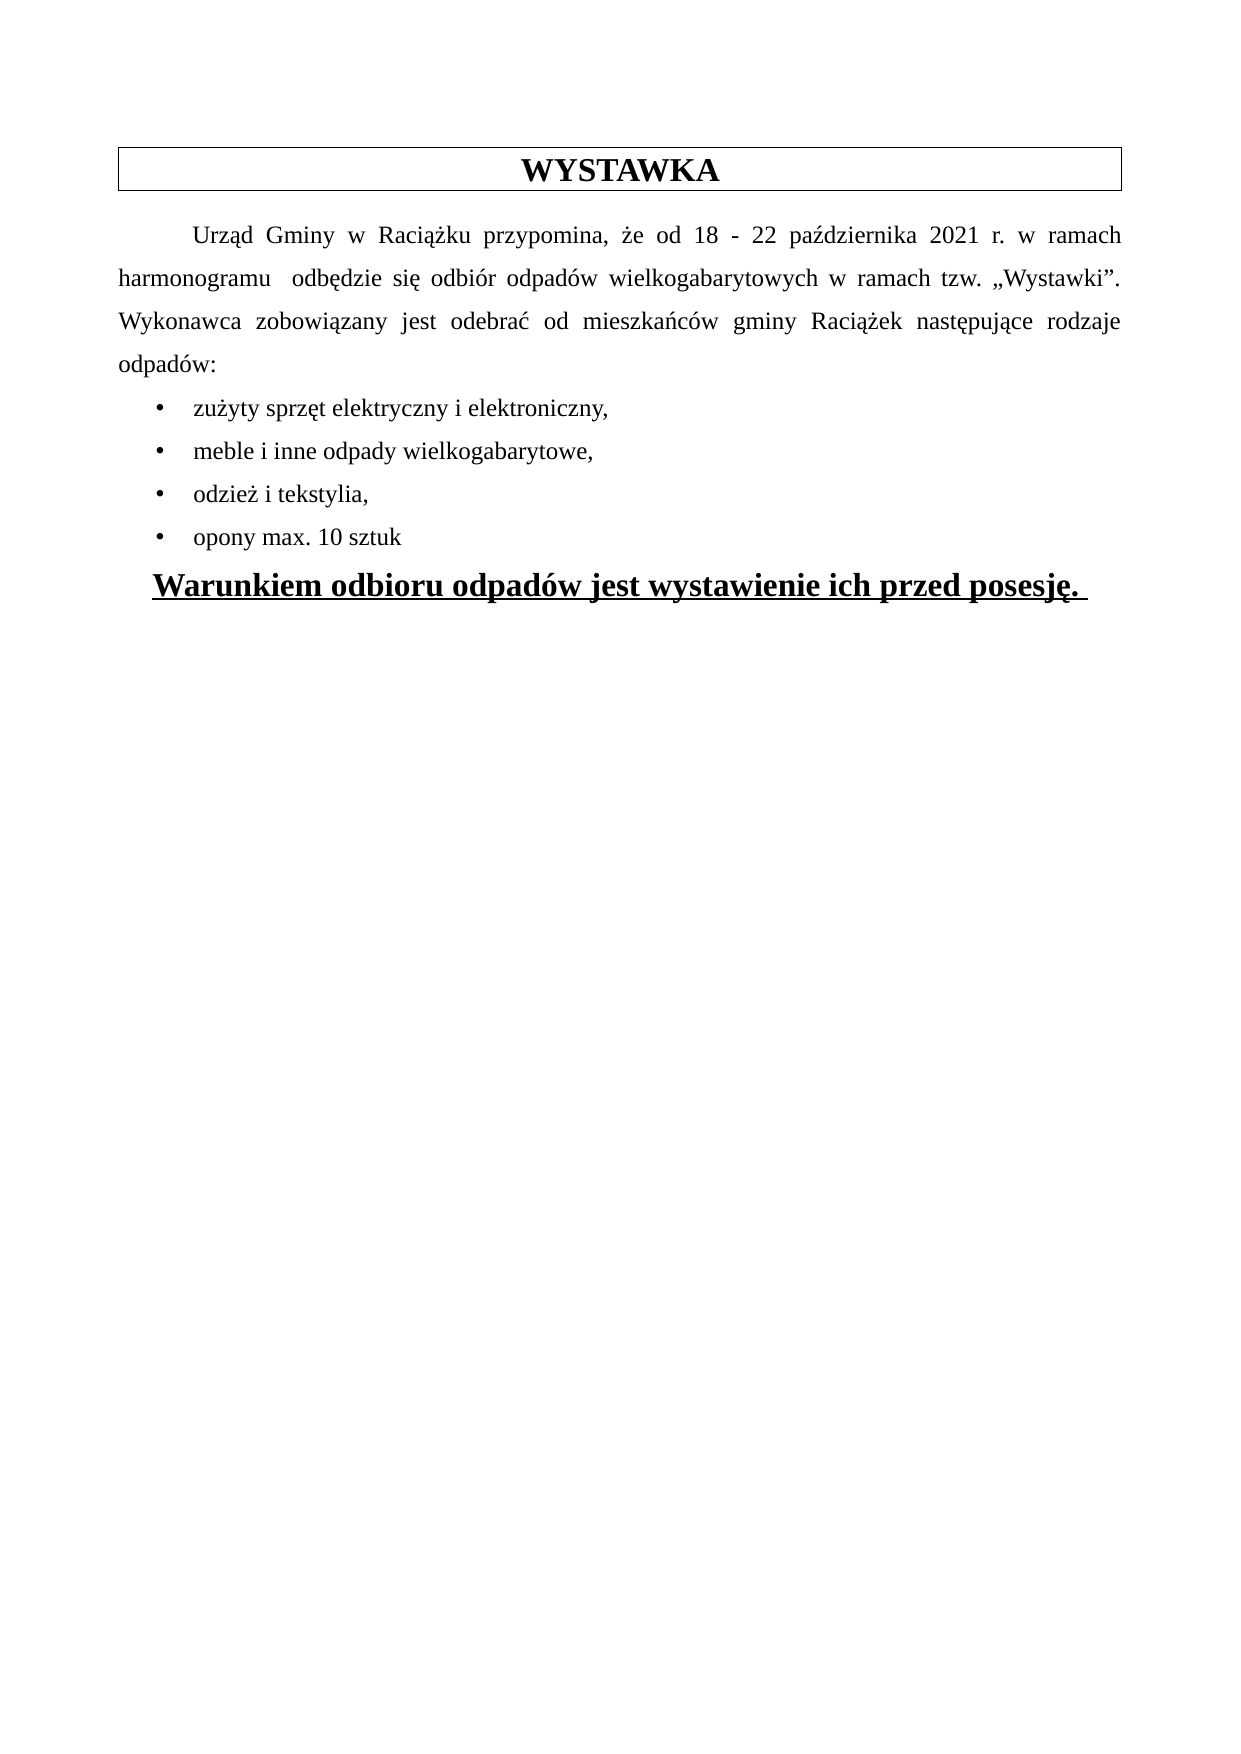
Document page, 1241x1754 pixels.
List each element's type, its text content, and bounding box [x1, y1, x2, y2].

text Urząd Gminy w Raciążku przypomina, że od 18 - 22 października 2021 r. w ramach harmonogramu odbędzie się odbiór odpadów wielkogabarytowych w ramach tzw. „Wystawki”. Wykonawca zobowiązany jest odebrać od mieszkańców gminy Raciążek następujące rodzaje odpadów: [118, 220, 1122, 378]
list meble i inne odpady wielkogabarytowe, [156, 436, 1122, 464]
text WYSTAWKA [119, 148, 1121, 190]
list zużyty sprzęt elektryczny i elektroniczny, [156, 393, 1122, 421]
text Warunkiem odbioru odpadów jest wystawienie ich przed posesję. [118, 565, 1122, 603]
list odzież i tekstylia, [156, 479, 1122, 508]
list opony max. 10 sztuk [156, 522, 1122, 551]
